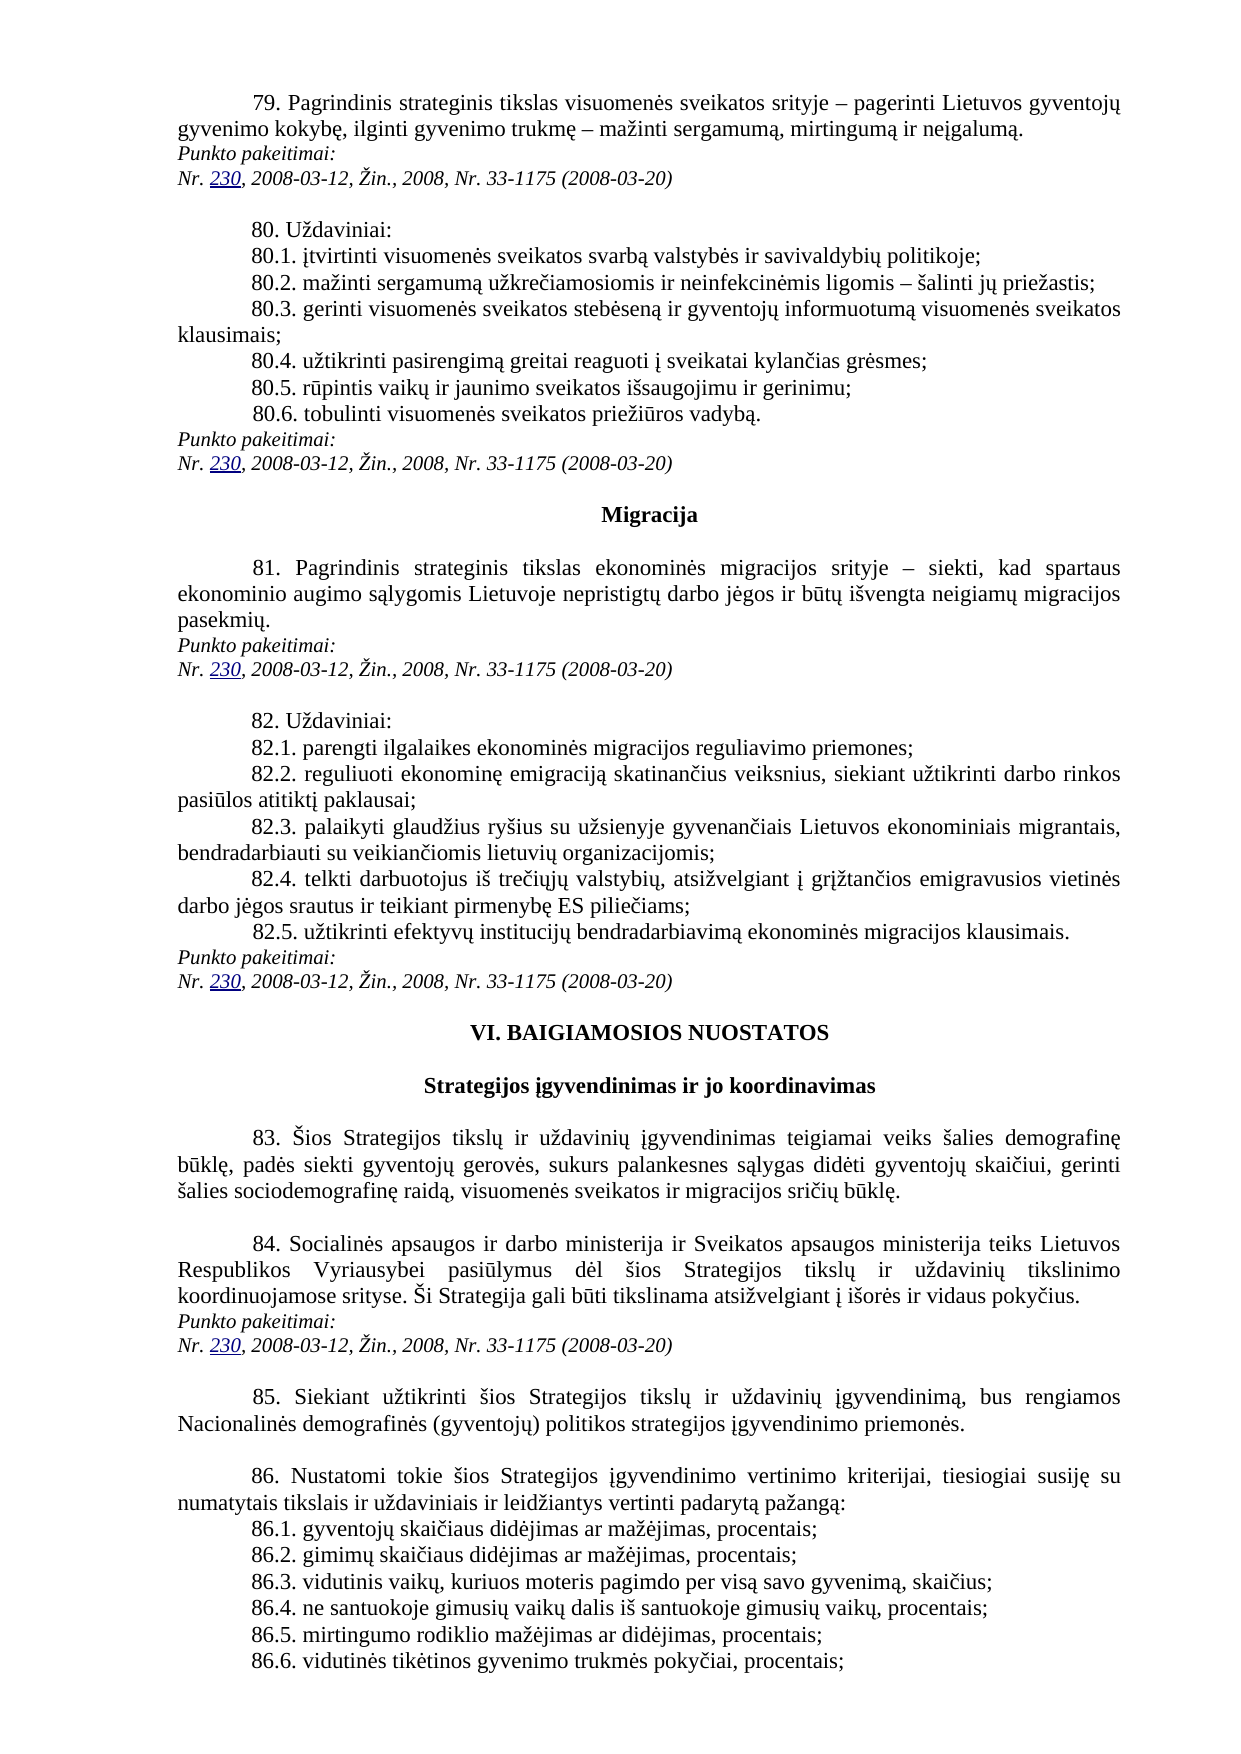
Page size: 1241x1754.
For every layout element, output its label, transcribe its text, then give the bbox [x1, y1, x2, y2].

text Migracija [177, 501, 1122, 527]
text 82.3. palaikyti glaudžius ryšius su užsienyje gyvenančiais Lietuvos ekonominiais migrantais, bendradarbiauti su veikiančiomis lietuvių organizacijomis; [177, 813, 1122, 866]
text Nr. 230, 2008-03-12, Žin., 2008, Nr. 33-1175 (2008-03-20) [177, 451, 1122, 475]
text 82. Uždaviniai: [177, 707, 1122, 734]
text VI. BAIGIAMOSIOS NUOSTATOS [177, 1019, 1122, 1045]
text Punkto pakeitimai: [177, 633, 1122, 657]
text Punkto pakeitimai: [177, 141, 1122, 165]
text 82.5. užtikrinti efektyvų institucijų bendradarbiavimą ekonominės migracijos klausimais. [177, 918, 1122, 944]
text Nr. 230, 2008-03-12, Žin., 2008, Nr. 33-1175 (2008-03-20) [177, 165, 1122, 189]
text 80. Uždaviniai: [177, 216, 1122, 242]
text 84. Socialinės apsaugos ir darbo ministerija ir Sveikatos apsaugos ministerija teiks Lietuvos Respublikos Vyriausybei pasiūlymus dėl šios Strategijos tikslų ir uždavinių tikslinimo koordinuojamose srityse. Ši Strategija gali būti tikslinama atsižvelgiant į išorės ir vidaus pokyčius. [177, 1230, 1122, 1309]
text 86. Nustatomi tokie šios Strategijos įgyvendinimo vertinimo kriterijai, tiesiogiai susiję su numatytais tikslais ir uždaviniais ir leidžiantys vertinti padarytą pažangą: [177, 1462, 1122, 1515]
text 86.2. gimimų skaičiaus didėjimas ar mažėjimas, procentais; [177, 1542, 1122, 1568]
text 80.5. rūpintis vaikų ir jaunimo sveikatos išsaugojimu ir gerinimu; [177, 374, 1122, 400]
text 80.1. įtvirtinti visuomenės sveikatos svarbą valstybės ir savivaldybių politikoje; [177, 242, 1122, 268]
text 80.6. tobulinti visuomenės sveikatos priežiūros vadybą. [177, 400, 1122, 427]
text 79. Pagrindinis strateginis tikslas visuomenės sveikatos srityje – pagerinti Lietuvos gyventojų gyvenimo kokybę, ilginti gyvenimo trukmę – mažinti sergamumą, mirtingumą ir neįgalumą. [177, 89, 1122, 141]
text 83. Šios Strategijos tikslų ir uždavinių įgyvendinimas teigiamai veiks šalies demografinę būklę, padės siekti gyventojų gerovės, sukurs palankesnes sąlygas didėti gyventojų skaičiui, gerinti šalies sociodemografinę raidą, visuomenės sveikatos ir migracijos sričių būklę. [177, 1124, 1122, 1203]
text Nr. 230, 2008-03-12, Žin., 2008, Nr. 33-1175 (2008-03-20) [177, 969, 1122, 993]
text 86.6. vidutinės tikėtinos gyvenimo trukmės pokyčiai, procentais; [177, 1647, 1122, 1673]
text 86.4. ne santuokoje gimusių vaikų dalis iš santuokoje gimusių vaikų, procentais; [177, 1594, 1122, 1621]
text 86.3. vidutinis vaikų, kuriuos moteris pagimdo per visą savo gyvenimą, skaičius; [177, 1568, 1122, 1594]
text 82.2. reguliuoti ekonominę emigraciją skatinančius veiksnius, siekiant užtikrinti darbo rinkos pasiūlos atitiktį paklausai; [177, 760, 1122, 813]
text Punkto pakeitimai: [177, 944, 1122, 969]
text Nr. 230, 2008-03-12, Žin., 2008, Nr. 33-1175 (2008-03-20) [177, 657, 1122, 681]
text 80.2. mažinti sergamumą užkrečiamosiomis ir neinfekcinėmis ligomis – šalinti jų priežastis; [177, 268, 1122, 295]
text 80.3. gerinti visuomenės sveikatos stebėseną ir gyventojų informuotumą visuomenės sveikatos klausimais; [177, 295, 1122, 348]
text 82.1. parengti ilgalaikes ekonominės migracijos reguliavimo priemones; [177, 734, 1122, 760]
text Nr. 230, 2008-03-12, Žin., 2008, Nr. 33-1175 (2008-03-20) [177, 1333, 1122, 1357]
text 86.5. mirtingumo rodiklio mažėjimas ar didėjimas, procentais; [177, 1621, 1122, 1647]
text 86.1. gyventojų skaičiaus didėjimas ar mažėjimas, procentais; [177, 1515, 1122, 1542]
text Punkto pakeitimai: [177, 1309, 1122, 1333]
text Punkto pakeitimai: [177, 427, 1122, 451]
text 82.4. telkti darbuotojus iš trečiųjų valstybių, atsižvelgiant į grįžtančios emigravusios vietinės darbo jėgos srautus ir teikiant pirmenybę ES piliečiams; [177, 866, 1122, 918]
text 81. Pagrindinis strateginis tikslas ekonominės migracijos srityje – siekti, kad spartaus ekonominio augimo sąlygomis Lietuvoje nepristigtų darbo jėgos ir būtų išvengta neigiamų migracijos pasekmių. [177, 554, 1122, 633]
text 85. Siekiant užtikrinti šios Strategijos tikslų ir uždavinių įgyvendinimą, bus rengiamos Nacionalinės demografinės (gyventojų) politikos strategijos įgyvendinimo priemonės. [177, 1383, 1122, 1436]
text 80.4. užtikrinti pasirengimą greitai reaguoti į sveikatai kylančias grėsmes; [177, 348, 1122, 374]
text Strategijos įgyvendinimas ir jo koordinavimas [177, 1072, 1122, 1098]
